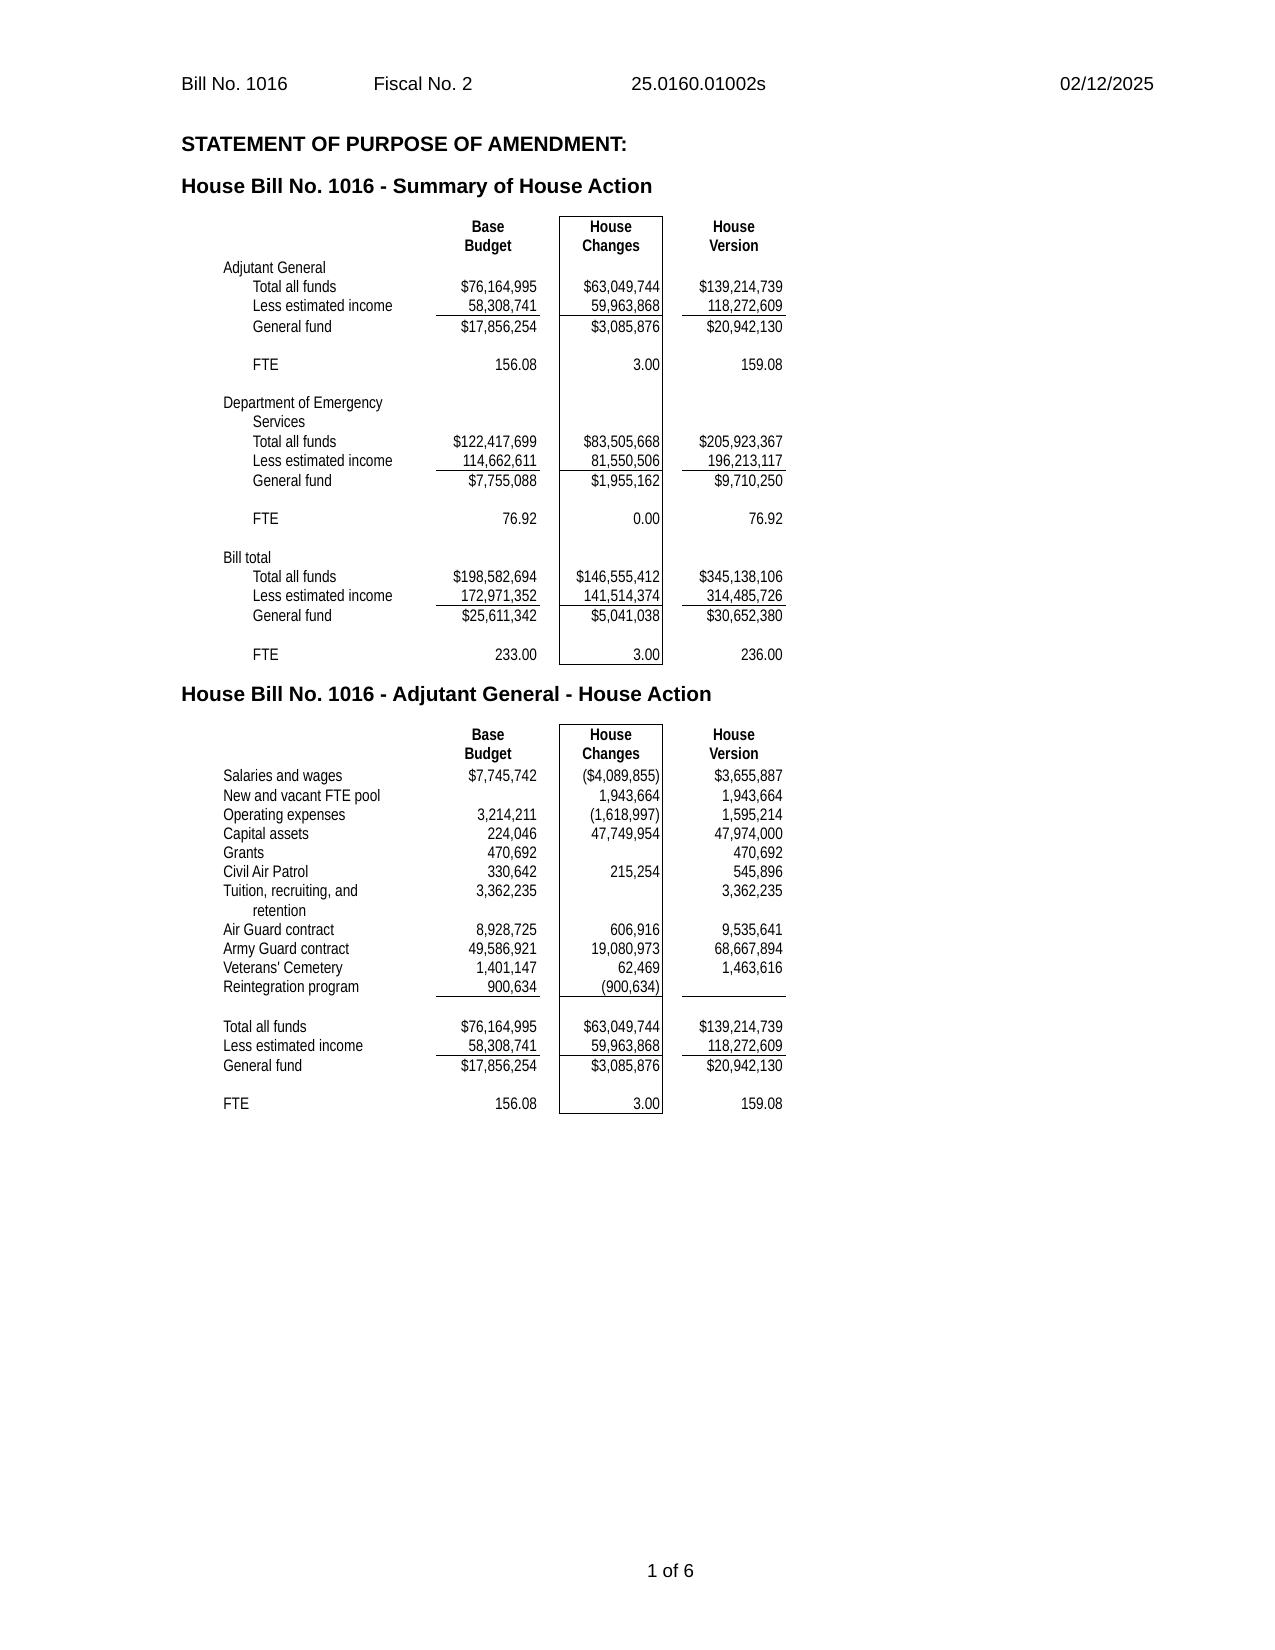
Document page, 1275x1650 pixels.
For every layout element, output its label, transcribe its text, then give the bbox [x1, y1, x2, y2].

table_cell $63,049,744 [560, 277, 662, 296]
table_cell 9,535,641 [682, 920, 786, 939]
table_cell [540, 586, 559, 605]
table_cell [417, 1016, 436, 1036]
table_cell 159.08 [682, 1094, 786, 1113]
table_cell 224,046 [436, 824, 539, 843]
table_header Base Budget [436, 724, 539, 766]
table_cell [417, 644, 436, 663]
table_cell [220, 374, 417, 393]
table_cell Total all funds [220, 567, 417, 586]
table_cell 1,943,664 [682, 785, 786, 804]
table_cell [663, 644, 682, 663]
table_cell Veterans' Cemetery [220, 958, 417, 977]
table_cell 606,916 [560, 920, 662, 939]
table_cell [663, 996, 682, 1016]
table_cell [663, 548, 682, 567]
table_cell [663, 586, 682, 605]
table_cell [417, 451, 436, 470]
table_cell [417, 586, 436, 605]
table_cell Less estimated income [220, 586, 417, 605]
table_cell [436, 374, 539, 393]
table_cell [663, 336, 682, 355]
table_cell 59,963,868 [560, 296, 662, 315]
table_cell [540, 336, 559, 355]
table_cell [417, 277, 436, 296]
table_cell [417, 939, 436, 958]
table_cell [417, 785, 436, 804]
table_cell [682, 336, 786, 355]
table_cell 159.08 [682, 355, 786, 374]
table_cell [663, 920, 682, 939]
table_cell 156.08 [436, 1094, 539, 1113]
table_cell 59,963,868 [560, 1036, 662, 1055]
table_cell $3,085,876 [560, 316, 662, 336]
table_cell 141,514,374 [560, 586, 662, 605]
table_cell [220, 1075, 417, 1094]
table_cell Less estimated income [220, 1036, 417, 1055]
table_cell [417, 996, 436, 1016]
table_cell 76.92 [682, 509, 786, 528]
table_cell [540, 958, 559, 977]
table_cell $25,611,342 [436, 606, 539, 625]
table_cell [540, 277, 559, 296]
table_cell [663, 528, 682, 547]
table_cell [663, 958, 682, 977]
table_cell [663, 315, 682, 336]
table_cell 3.00 [560, 355, 662, 374]
table_cell [417, 567, 436, 586]
table_cell [663, 977, 682, 996]
table_header [663, 216, 682, 258]
table_cell 47,749,954 [560, 824, 662, 843]
table_cell [436, 785, 539, 804]
table_cell [663, 509, 682, 528]
table_header [540, 216, 559, 258]
table_cell 3.00 [560, 1094, 662, 1113]
table_cell $7,745,742 [436, 766, 539, 785]
table_cell [663, 824, 682, 843]
table_cell [417, 393, 436, 431]
table_cell [417, 296, 436, 315]
table_cell $122,417,699 [436, 431, 539, 451]
table_cell [220, 625, 417, 644]
table_cell [220, 996, 417, 1016]
table_cell [682, 528, 786, 547]
table_cell [682, 258, 786, 277]
table_header House Changes [560, 725, 662, 766]
table_cell [417, 805, 436, 824]
table_cell Department of Emergency Services [220, 393, 417, 431]
table_cell Salaries and wages [220, 766, 417, 785]
table_cell [540, 644, 559, 663]
table_header House Version [682, 216, 786, 258]
table_cell [560, 490, 662, 509]
table_cell Reintegration program [220, 977, 417, 996]
table_cell [663, 625, 682, 644]
table_cell [417, 824, 436, 843]
table_cell [540, 1055, 559, 1075]
table_cell Less estimated income [220, 296, 417, 315]
table_cell General fund [220, 1055, 417, 1075]
table_cell [417, 431, 436, 451]
table_cell [663, 374, 682, 393]
table_cell [540, 315, 559, 336]
table_cell [663, 258, 682, 277]
table_cell 81,550,506 [560, 451, 662, 470]
table_cell $9,710,250 [682, 471, 786, 490]
table_cell $3,085,876 [560, 1056, 662, 1075]
table_cell [540, 824, 559, 843]
table_cell 3,362,235 [436, 881, 539, 919]
table_cell Bill total [220, 548, 417, 567]
table_cell 3.00 [560, 644, 662, 663]
table_cell $3,655,887 [682, 766, 786, 785]
table_cell [682, 1075, 786, 1094]
table_cell [540, 843, 559, 862]
table_cell Adjutant General [220, 258, 417, 277]
table_cell FTE [220, 644, 417, 663]
table_cell $63,049,744 [560, 1016, 662, 1036]
table_cell [663, 1016, 682, 1036]
table_cell 47,974,000 [682, 824, 786, 843]
table_cell [540, 1016, 559, 1036]
table_cell Tuition, recruiting, and retention [220, 881, 417, 919]
table_cell 19,080,973 [560, 939, 662, 958]
table_cell 1,463,616 [682, 958, 786, 977]
table_cell 470,692 [436, 843, 539, 862]
table_cell [663, 451, 682, 470]
table_cell [663, 843, 682, 862]
table_cell [540, 605, 559, 625]
table_cell [540, 862, 559, 881]
table_cell [220, 336, 417, 355]
table_cell [417, 977, 436, 996]
table_cell [417, 355, 436, 374]
table_cell [540, 258, 559, 277]
table_cell [663, 393, 682, 431]
table_cell 8,928,725 [436, 920, 539, 939]
table_cell $7,755,088 [436, 471, 539, 490]
table_cell 58,308,741 [436, 296, 539, 315]
table_cell [663, 881, 682, 919]
table_cell 314,485,726 [682, 586, 786, 605]
table_cell 76.92 [436, 509, 539, 528]
table_cell $139,214,739 [682, 277, 786, 296]
table_cell [663, 1075, 682, 1094]
table_cell 62,469 [560, 958, 662, 977]
table_cell [417, 336, 436, 355]
table_cell 215,254 [560, 862, 662, 881]
table_cell 545,896 [682, 862, 786, 881]
table_cell [560, 528, 662, 547]
table_cell FTE [220, 509, 417, 528]
table_header House Version [682, 724, 786, 766]
table_cell [417, 548, 436, 567]
table_cell [436, 336, 539, 355]
table_cell $20,942,130 [682, 316, 786, 336]
table_cell 470,692 [682, 843, 786, 862]
table_header House Changes [560, 217, 662, 258]
table_cell [682, 625, 786, 644]
table_cell [682, 393, 786, 431]
table_cell [663, 470, 682, 490]
table_cell 330,642 [436, 862, 539, 881]
table_cell [417, 958, 436, 977]
table_cell $5,041,038 [560, 606, 662, 625]
table_cell 0.00 [560, 509, 662, 528]
table_cell [560, 1075, 662, 1094]
table_cell [663, 605, 682, 625]
table_cell [560, 997, 662, 1016]
table_cell $139,214,739 [682, 1016, 786, 1036]
table_cell [663, 431, 682, 451]
table_cell [682, 548, 786, 567]
table_cell [560, 374, 662, 393]
table_cell [540, 296, 559, 315]
table_cell [540, 1094, 559, 1113]
table_cell [540, 1075, 559, 1094]
table_cell General fund [220, 470, 417, 490]
table_header [417, 724, 436, 766]
table_cell [560, 548, 662, 567]
table_cell [663, 1036, 682, 1055]
table_cell 1,401,147 [436, 958, 539, 977]
table_cell 1,595,214 [682, 805, 786, 824]
table_cell $345,138,106 [682, 567, 786, 586]
table_cell [540, 567, 559, 586]
table_cell Operating expenses [220, 805, 417, 824]
table_cell [663, 805, 682, 824]
table_cell 58,308,741 [436, 1036, 539, 1055]
table_cell [540, 1036, 559, 1055]
table_cell $17,856,254 [436, 1056, 539, 1075]
table_cell [540, 490, 559, 509]
table_cell [663, 785, 682, 804]
table_cell [436, 393, 539, 431]
table_cell [417, 881, 436, 919]
table_cell 3,362,235 [682, 881, 786, 919]
table_cell [540, 996, 559, 1016]
table_cell [417, 1075, 436, 1094]
table_cell [540, 939, 559, 958]
table_cell [663, 766, 682, 785]
table_cell 118,272,609 [682, 296, 786, 315]
table_cell Army Guard contract [220, 939, 417, 958]
table_cell [540, 785, 559, 804]
table_cell [540, 625, 559, 644]
table_cell (900,634) [560, 977, 662, 996]
table_cell [540, 548, 559, 567]
table_cell Capital assets [220, 824, 417, 843]
table_cell [663, 939, 682, 958]
table_cell [663, 277, 682, 296]
table_cell 1,943,664 [560, 785, 662, 804]
table_cell Total all funds [220, 277, 417, 296]
table_cell [417, 862, 436, 881]
table_cell 156.08 [436, 355, 539, 374]
table_cell [540, 393, 559, 431]
table_cell [417, 470, 436, 490]
table_cell [417, 374, 436, 393]
table_cell [540, 470, 559, 490]
table_cell [560, 881, 662, 919]
table_cell [417, 625, 436, 644]
table_cell [682, 490, 786, 509]
table_cell [436, 625, 539, 644]
table_cell Total all funds [220, 1016, 417, 1036]
table_cell Less estimated income [220, 451, 417, 470]
table_header Base Budget [436, 216, 539, 258]
table_cell 172,971,352 [436, 586, 539, 605]
table_cell [417, 1094, 436, 1113]
table_cell [417, 490, 436, 509]
table_cell 3,214,211 [436, 805, 539, 824]
table_cell Civil Air Patrol [220, 862, 417, 881]
table_cell [436, 997, 539, 1016]
table_cell $76,164,995 [436, 277, 539, 296]
table_cell [663, 490, 682, 509]
table_header [220, 724, 417, 766]
table_cell Total all funds [220, 431, 417, 451]
table_cell [540, 431, 559, 451]
table_cell [540, 805, 559, 824]
table_cell $76,164,995 [436, 1016, 539, 1036]
table_cell [560, 843, 662, 862]
table_cell [560, 625, 662, 644]
table_cell [436, 1075, 539, 1094]
table_cell [436, 490, 539, 509]
table_cell [540, 355, 559, 374]
table_cell [417, 605, 436, 625]
table_cell [220, 528, 417, 547]
table_cell [220, 490, 417, 509]
table_cell [682, 997, 786, 1016]
table_cell Grants [220, 843, 417, 862]
table_cell $20,942,130 [682, 1056, 786, 1075]
table_cell [663, 355, 682, 374]
table_cell [417, 528, 436, 547]
table_cell [682, 374, 786, 393]
table_cell 236.00 [682, 644, 786, 663]
table_cell [663, 1094, 682, 1113]
table_header [540, 724, 559, 766]
table_cell $1,955,162 [560, 471, 662, 490]
table_cell General fund [220, 315, 417, 336]
table_cell [663, 296, 682, 315]
table_cell [560, 336, 662, 355]
table_cell [417, 766, 436, 785]
table_cell [540, 881, 559, 919]
table_cell ($4,089,855) [560, 766, 662, 785]
table_cell [417, 315, 436, 336]
table_cell $205,923,367 [682, 431, 786, 451]
table_cell 68,667,894 [682, 939, 786, 958]
table_cell [540, 766, 559, 785]
table_cell [436, 528, 539, 547]
table_cell [417, 1055, 436, 1075]
table_cell $83,505,668 [560, 431, 662, 451]
table_cell 114,662,611 [436, 451, 539, 470]
table_cell $30,652,380 [682, 606, 786, 625]
table_cell [417, 1036, 436, 1055]
text House Bill No. 1016 - Summary of House Action [181, 174, 1154, 198]
table_cell 900,634 [436, 977, 539, 996]
table_header [220, 216, 417, 258]
text Statement of Purpose of amendment: [181, 132, 1154, 156]
table_cell [682, 977, 786, 996]
table_header [417, 216, 436, 258]
table_cell [540, 451, 559, 470]
table_cell $17,856,254 [436, 316, 539, 336]
table_cell [436, 258, 539, 277]
table_cell $198,582,694 [436, 567, 539, 586]
table_cell Air Guard contract [220, 920, 417, 939]
table_cell [540, 977, 559, 996]
table_cell [560, 258, 662, 277]
table_cell $146,555,412 [560, 567, 662, 586]
table_cell (1,618,997) [560, 805, 662, 824]
table_cell [540, 528, 559, 547]
table_cell [663, 862, 682, 881]
table_cell [417, 258, 436, 277]
table_cell FTE [220, 355, 417, 374]
table_cell 118,272,609 [682, 1036, 786, 1055]
table_cell New and vacant FTE pool [220, 785, 417, 804]
text House Bill No. 1016 - Adjutant General - House Action [181, 682, 1154, 706]
table_cell [560, 393, 662, 431]
table_cell [540, 374, 559, 393]
table_header [663, 724, 682, 766]
table_cell [417, 920, 436, 939]
table_cell [540, 509, 559, 528]
table_cell [417, 509, 436, 528]
table_cell FTE [220, 1094, 417, 1113]
table_cell [663, 567, 682, 586]
table_cell 196,213,117 [682, 451, 786, 470]
table_cell General fund [220, 605, 417, 625]
table_cell 233.00 [436, 644, 539, 663]
table_cell [436, 548, 539, 567]
table_cell [417, 843, 436, 862]
table_cell [540, 920, 559, 939]
table_cell 49,586,921 [436, 939, 539, 958]
table_cell [663, 1055, 682, 1075]
